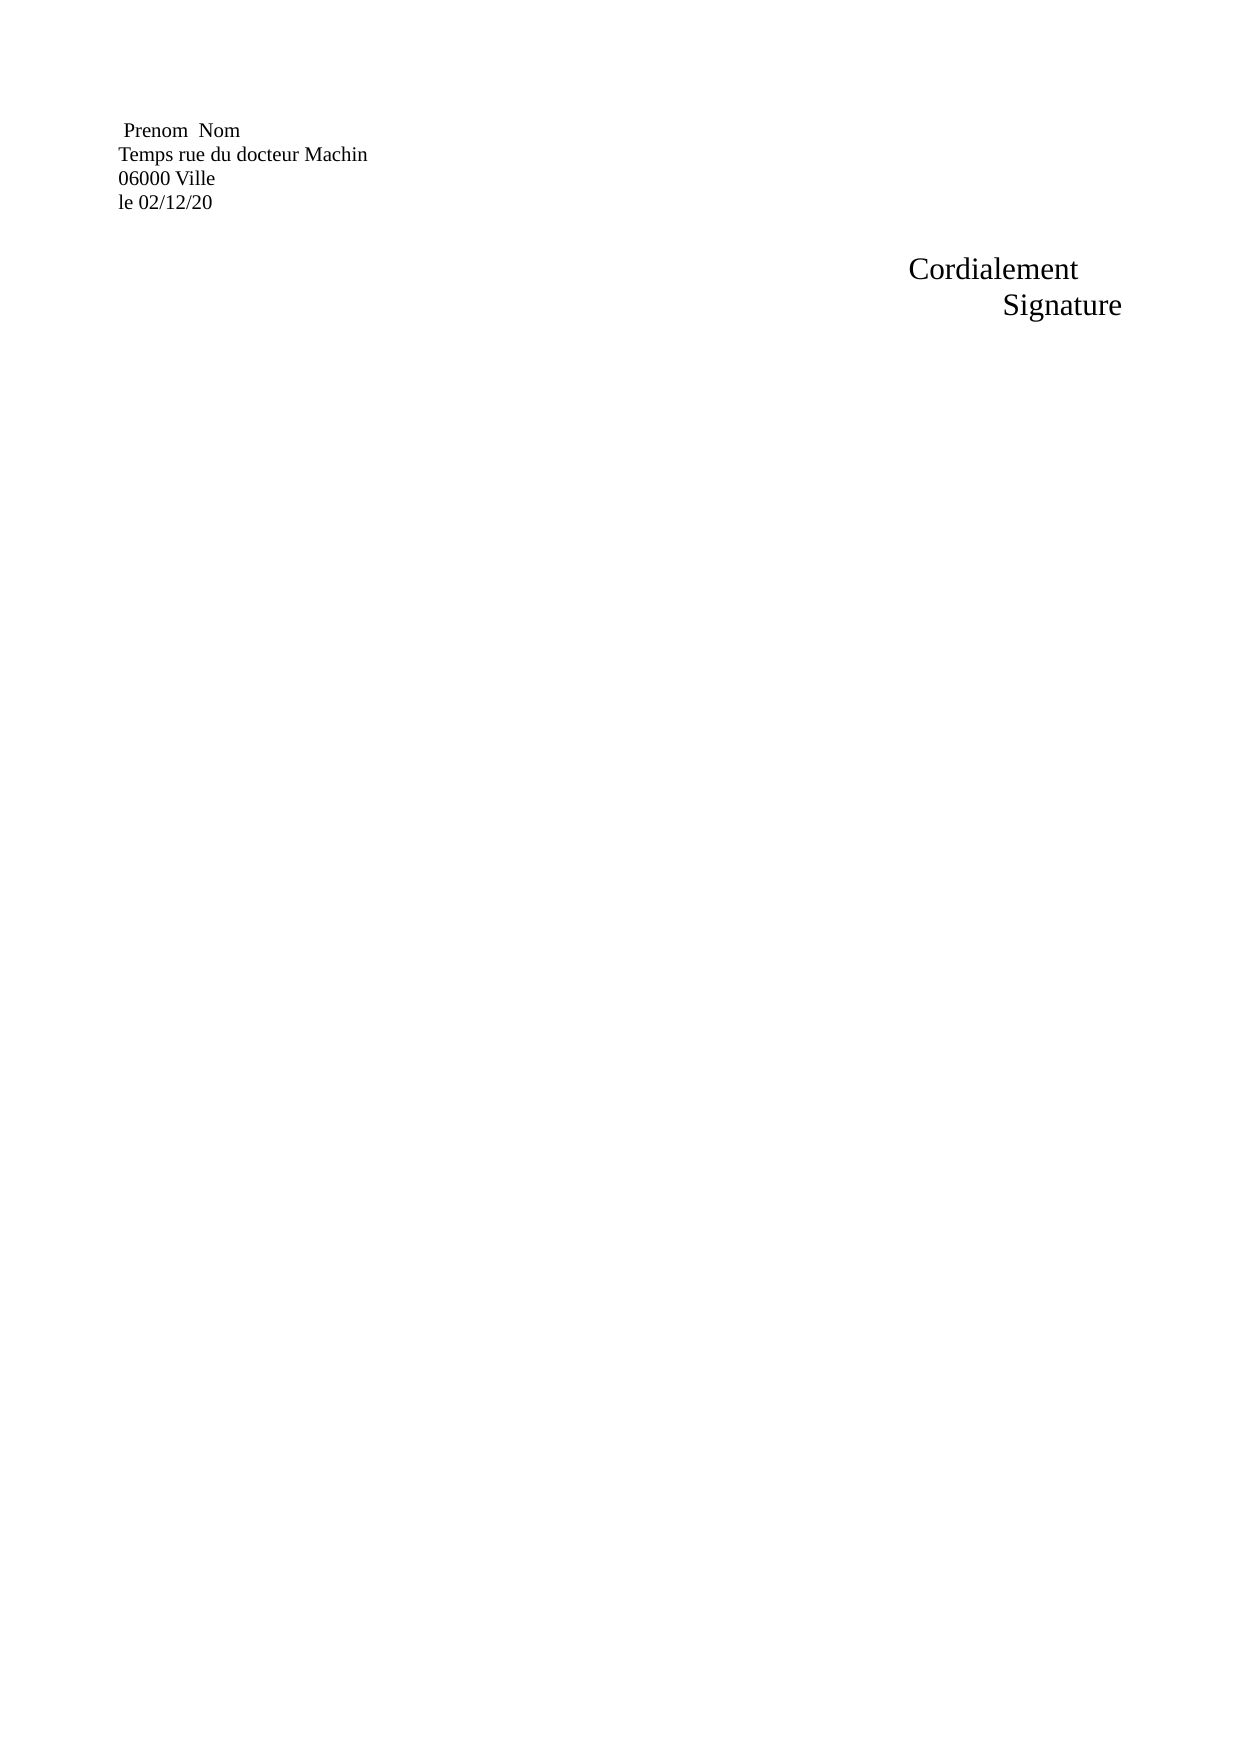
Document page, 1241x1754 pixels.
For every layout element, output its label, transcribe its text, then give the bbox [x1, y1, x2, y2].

text Cordialement [118, 250, 1122, 286]
text Signature [118, 286, 1122, 322]
